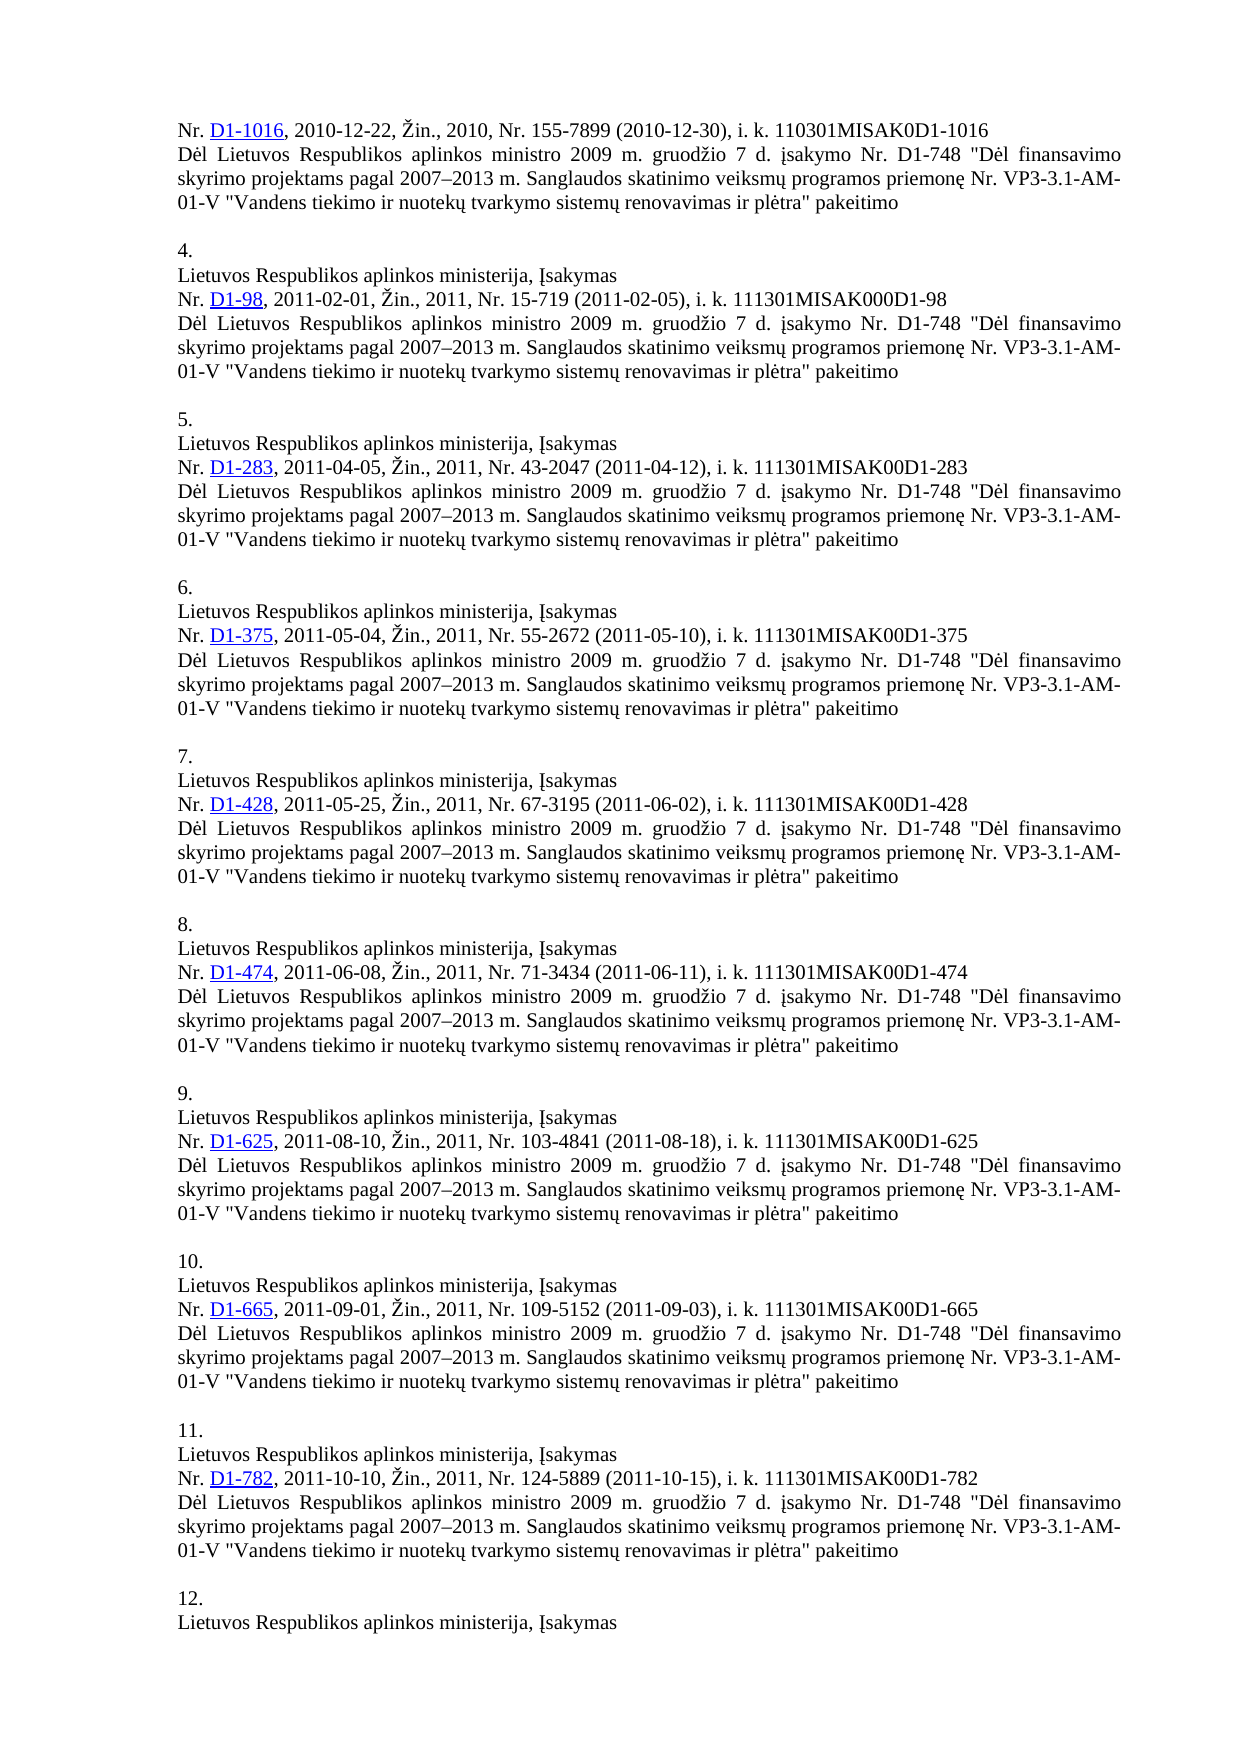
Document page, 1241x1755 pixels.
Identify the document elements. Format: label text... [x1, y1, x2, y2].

text Dėl Lietuvos Respublikos aplinkos ministro 2009 m. gruodžio 7 d. įsakymo Nr. D1-748 "Dėl finansavimo skyrimo projektams pagal 2007–2013 m. Sanglaudos skatinimo veiksmų programos priemonę Nr. VP3-3.1-AM-01-V "Vandens tiekimo ir nuotekų tvarkymo sistemų renovavimas ir plėtra" pakeitimo [177, 142, 1122, 214]
text Lietuvos Respublikos aplinkos ministerija, Įsakymas [177, 1442, 1122, 1466]
text 4. [177, 238, 1122, 262]
text Dėl Lietuvos Respublikos aplinkos ministro 2009 m. gruodžio 7 d. įsakymo Nr. D1-748 "Dėl finansavimo skyrimo projektams pagal 2007–2013 m. Sanglaudos skatinimo veiksmų programos priemonę Nr. VP3-3.1-AM-01-V "Vandens tiekimo ir nuotekų tvarkymo sistemų renovavimas ir plėtra" pakeitimo [177, 647, 1122, 720]
text Dėl Lietuvos Respublikos aplinkos ministro 2009 m. gruodžio 7 d. įsakymo Nr. D1-748 "Dėl finansavimo skyrimo projektams pagal 2007–2013 m. Sanglaudos skatinimo veiksmų programos priemonę Nr. VP3-3.1-AM-01-V "Vandens tiekimo ir nuotekų tvarkymo sistemų renovavimas ir plėtra" pakeitimo [177, 1490, 1122, 1562]
text Lietuvos Respublikos aplinkos ministerija, Įsakymas [177, 1610, 1122, 1634]
text Nr. D1-283, 2011-04-05, Žin., 2011, Nr. 43-2047 (2011-04-12), i. k. 111301MISAK00D1-283 [177, 455, 1122, 479]
text Lietuvos Respublikos aplinkos ministerija, Įsakymas [177, 262, 1122, 287]
text Nr. D1-98, 2011-02-01, Žin., 2011, Nr. 15-719 (2011-02-05), i. k. 111301MISAK000D1-98 [177, 287, 1122, 311]
text 8. [177, 912, 1122, 936]
text Dėl Lietuvos Respublikos aplinkos ministro 2009 m. gruodžio 7 d. įsakymo Nr. D1-748 "Dėl finansavimo skyrimo projektams pagal 2007–2013 m. Sanglaudos skatinimo veiksmų programos priemonę Nr. VP3-3.1-AM-01-V "Vandens tiekimo ir nuotekų tvarkymo sistemų renovavimas ir plėtra" pakeitimo [177, 984, 1122, 1057]
text 5. [177, 407, 1122, 431]
text Dėl Lietuvos Respublikos aplinkos ministro 2009 m. gruodžio 7 d. įsakymo Nr. D1-748 "Dėl finansavimo skyrimo projektams pagal 2007–2013 m. Sanglaudos skatinimo veiksmų programos priemonę Nr. VP3-3.1-AM-01-V "Vandens tiekimo ir nuotekų tvarkymo sistemų renovavimas ir plėtra" pakeitimo [177, 1153, 1122, 1225]
text Nr. D1-665, 2011-09-01, Žin., 2011, Nr. 109-5152 (2011-09-03), i. k. 111301MISAK00D1-665 [177, 1297, 1122, 1321]
text Lietuvos Respublikos aplinkos ministerija, Įsakymas [177, 1273, 1122, 1297]
text Dėl Lietuvos Respublikos aplinkos ministro 2009 m. gruodžio 7 d. įsakymo Nr. D1-748 "Dėl finansavimo skyrimo projektams pagal 2007–2013 m. Sanglaudos skatinimo veiksmų programos priemonę Nr. VP3-3.1-AM-01-V "Vandens tiekimo ir nuotekų tvarkymo sistemų renovavimas ir plėtra" pakeitimo [177, 311, 1122, 383]
text Lietuvos Respublikos aplinkos ministerija, Įsakymas [177, 936, 1122, 960]
text Nr. D1-625, 2011-08-10, Žin., 2011, Nr. 103-4841 (2011-08-18), i. k. 111301MISAK00D1-625 [177, 1129, 1122, 1153]
text Nr. D1-474, 2011-06-08, Žin., 2011, Nr. 71-3434 (2011-06-11), i. k. 111301MISAK00D1-474 [177, 960, 1122, 984]
text 9. [177, 1081, 1122, 1105]
text 10. [177, 1249, 1122, 1273]
text 11. [177, 1417, 1122, 1442]
text Dėl Lietuvos Respublikos aplinkos ministro 2009 m. gruodžio 7 d. įsakymo Nr. D1-748 "Dėl finansavimo skyrimo projektams pagal 2007–2013 m. Sanglaudos skatinimo veiksmų programos priemonę Nr. VP3-3.1-AM-01-V "Vandens tiekimo ir nuotekų tvarkymo sistemų renovavimas ir plėtra" pakeitimo [177, 816, 1122, 888]
text 7. [177, 744, 1122, 768]
text 6. [177, 575, 1122, 599]
text Dėl Lietuvos Respublikos aplinkos ministro 2009 m. gruodžio 7 d. įsakymo Nr. D1-748 "Dėl finansavimo skyrimo projektams pagal 2007–2013 m. Sanglaudos skatinimo veiksmų programos priemonę Nr. VP3-3.1-AM-01-V "Vandens tiekimo ir nuotekų tvarkymo sistemų renovavimas ir plėtra" pakeitimo [177, 479, 1122, 551]
text Lietuvos Respublikos aplinkos ministerija, Įsakymas [177, 431, 1122, 455]
text Nr. D1-428, 2011-05-25, Žin., 2011, Nr. 67-3195 (2011-06-02), i. k. 111301MISAK00D1-428 [177, 792, 1122, 816]
text Nr. D1-1016, 2010-12-22, Žin., 2010, Nr. 155-7899 (2010-12-30), i. k. 110301MISAK0D1-1016 [177, 118, 1122, 142]
text Lietuvos Respublikos aplinkos ministerija, Įsakymas [177, 1105, 1122, 1129]
text Lietuvos Respublikos aplinkos ministerija, Įsakymas [177, 768, 1122, 792]
text Dėl Lietuvos Respublikos aplinkos ministro 2009 m. gruodžio 7 d. įsakymo Nr. D1-748 "Dėl finansavimo skyrimo projektams pagal 2007–2013 m. Sanglaudos skatinimo veiksmų programos priemonę Nr. VP3-3.1-AM-01-V "Vandens tiekimo ir nuotekų tvarkymo sistemų renovavimas ir plėtra" pakeitimo [177, 1321, 1122, 1393]
text Nr. D1-782, 2011-10-10, Žin., 2011, Nr. 124-5889 (2011-10-15), i. k. 111301MISAK00D1-782 [177, 1466, 1122, 1490]
text Nr. D1-375, 2011-05-04, Žin., 2011, Nr. 55-2672 (2011-05-10), i. k. 111301MISAK00D1-375 [177, 623, 1122, 647]
text 12. [177, 1586, 1122, 1610]
text Lietuvos Respublikos aplinkos ministerija, Įsakymas [177, 599, 1122, 623]
